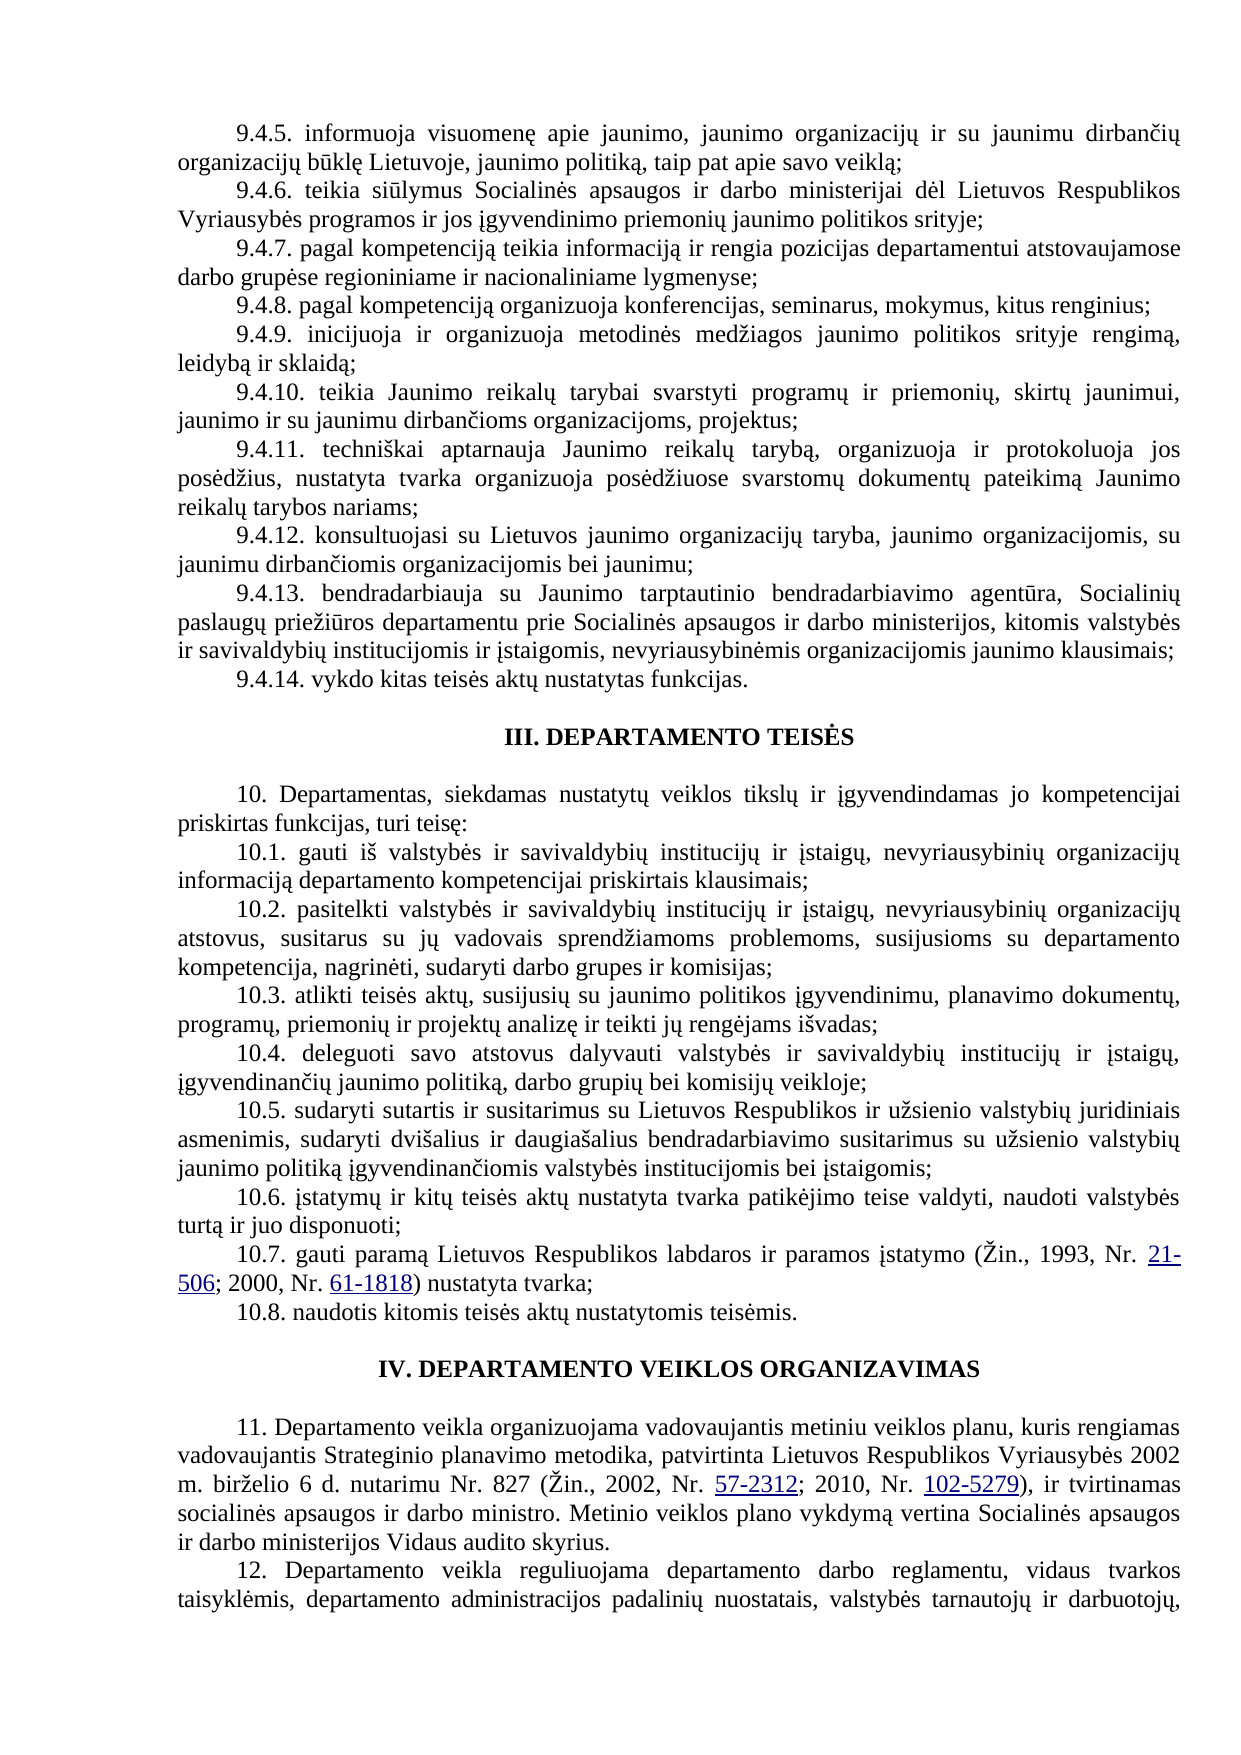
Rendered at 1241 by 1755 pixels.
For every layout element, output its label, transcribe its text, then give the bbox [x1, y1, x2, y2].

text 10.7. gauti paramą Lietuvos Respublikos labdaros ir paramos įstatymo (Žin., 1993, Nr. 21-506; 2000, Nr. 61-1818) nustatyta tvarka; [177, 1239, 1181, 1297]
text 9.4.14. vykdo kitas teisės aktų nustatytas funkcijas. [177, 664, 1181, 693]
text 11. Departamento veikla organizuojama vadovaujantis metiniu veiklos planu, kuris rengiamas vadovaujantis Strateginio planavimo metodika, patvirtinta Lietuvos Respublikos Vyriausybės 2002 m. birželio 6 d. nutarimu Nr. 827 (Žin., 2002, Nr. 57-2312; 2010, Nr. 102-5279), ir tvirtinamas socialinės apsaugos ir darbo ministro. Metinio veiklos plano vykdymą vertina Socialinės apsaugos ir darbo ministerijos Vidaus audito skyrius. [177, 1412, 1181, 1556]
text 9.4.12. konsultuojasi su Lietuvos jaunimo organizacijų taryba, jaunimo organizacijomis, su jaunimu dirbančiomis organizacijomis bei jaunimu; [177, 521, 1181, 578]
text 9.4.13. bendradarbiauja su Jaunimo tarptautinio bendradarbiavimo agentūra, Socialinių paslaugų priežiūros departamentu prie Socialinės apsaugos ir darbo ministerijos, kitomis valstybės ir savivaldybių institucijomis ir įstaigomis, nevyriausybinėmis organizacijomis jaunimo klausimais; [177, 578, 1181, 664]
text 10.3. atlikti teisės aktų, susijusių su jaunimo politikos įgyvendinimu, planavimo dokumentų, programų, priemonių ir projektų analizę ir teikti jų rengėjams išvadas; [177, 981, 1181, 1038]
text 10.4. deleguoti savo atstovus dalyvauti valstybės ir savivaldybių institucijų ir įstaigų, įgyvendinančių jaunimo politiką, darbo grupių bei komisijų veikloje; [177, 1038, 1181, 1096]
text 12. Departamento veikla reguliuojama departamento darbo reglamentu, vidaus tvarkos taisyklėmis, departamento administracijos padalinių nuostatais, valstybės tarnautojų ir darbuotojų, [177, 1556, 1181, 1613]
text 9.4.7. pagal kompetenciją teikia informaciją ir rengia pozicijas departamentui atstovaujamose darbo grupėse regioniniame ir nacionaliniame lygmenyse; [177, 233, 1181, 291]
text 10.1. gauti iš valstybės ir savivaldybių institucijų ir įstaigų, nevyriausybinių organizacijų informaciją departamento kompetencijai priskirtais klausimais; [177, 837, 1181, 894]
text 9.4.11. techniškai aptarnauja Jaunimo reikalų tarybą, organizuoja ir protokoluoja jos posėdžius, nustatyta tvarka organizuoja posėdžiuose svarstomų dokumentų pateikimą Jaunimo reikalų tarybos nariams; [177, 434, 1181, 521]
text 10.5. sudaryti sutartis ir susitarimus su Lietuvos Respublikos ir užsienio valstybių juridiniais asmenimis, sudaryti dvišalius ir daugiašalius bendradarbiavimo susitarimus su užsienio valstybių jaunimo politiką įgyvendinančiomis valstybės institucijomis bei įstaigomis; [177, 1096, 1181, 1182]
text 9.4.10. teikia Jaunimo reikalų tarybai svarstyti programų ir priemonių, skirtų jaunimui, jaunimo ir su jaunimu dirbančioms organizacijoms, projektus; [177, 377, 1181, 434]
text 9.4.9. inicijuoja ir organizuoja metodinės medžiagos jaunimo politikos srityje rengimą, leidybą ir sklaidą; [177, 319, 1181, 377]
text 9.4.8. pagal kompetenciją organizuoja konferencijas, seminarus, mokymus, kitus renginius; [177, 291, 1181, 319]
text 10. Departamentas, siekdamas nustatytų veiklos tikslų ir įgyvendindamas jo kompetencijai priskirtas funkcijas, turi teisę: [177, 779, 1181, 837]
text 9.4.5. informuoja visuomenę apie jaunimo, jaunimo organizacijų ir su jaunimu dirbančių organizacijų būklę Lietuvoje, jaunimo politiką, taip pat apie savo veiklą; [177, 118, 1181, 176]
text 10.8. naudotis kitomis teisės aktų nustatytomis teisėmis. [177, 1297, 1181, 1326]
text 10.2. pasitelkti valstybės ir savivaldybių institucijų ir įstaigų, nevyriausybinių organizacijų atstovus, susitarus su jų vadovais sprendžiamoms problemoms, susijusioms su departamento kompetencija, nagrinėti, sudaryti darbo grupes ir komisijas; [177, 894, 1181, 981]
text III. DEPARTAMENTO TEISĖS [177, 722, 1181, 751]
text 9.4.6. teikia siūlymus Socialinės apsaugos ir darbo ministerijai dėl Lietuvos Respublikos Vyriausybės programos ir jos įgyvendinimo priemonių jaunimo politikos srityje; [177, 176, 1181, 233]
text IV. DEPARTAMENTO VEIKLOS ORGANIZAVIMAS [177, 1354, 1181, 1383]
text 10.6. įstatymų ir kitų teisės aktų nustatyta tvarka patikėjimo teise valdyti, naudoti valstybės turtą ir juo disponuoti; [177, 1182, 1181, 1239]
